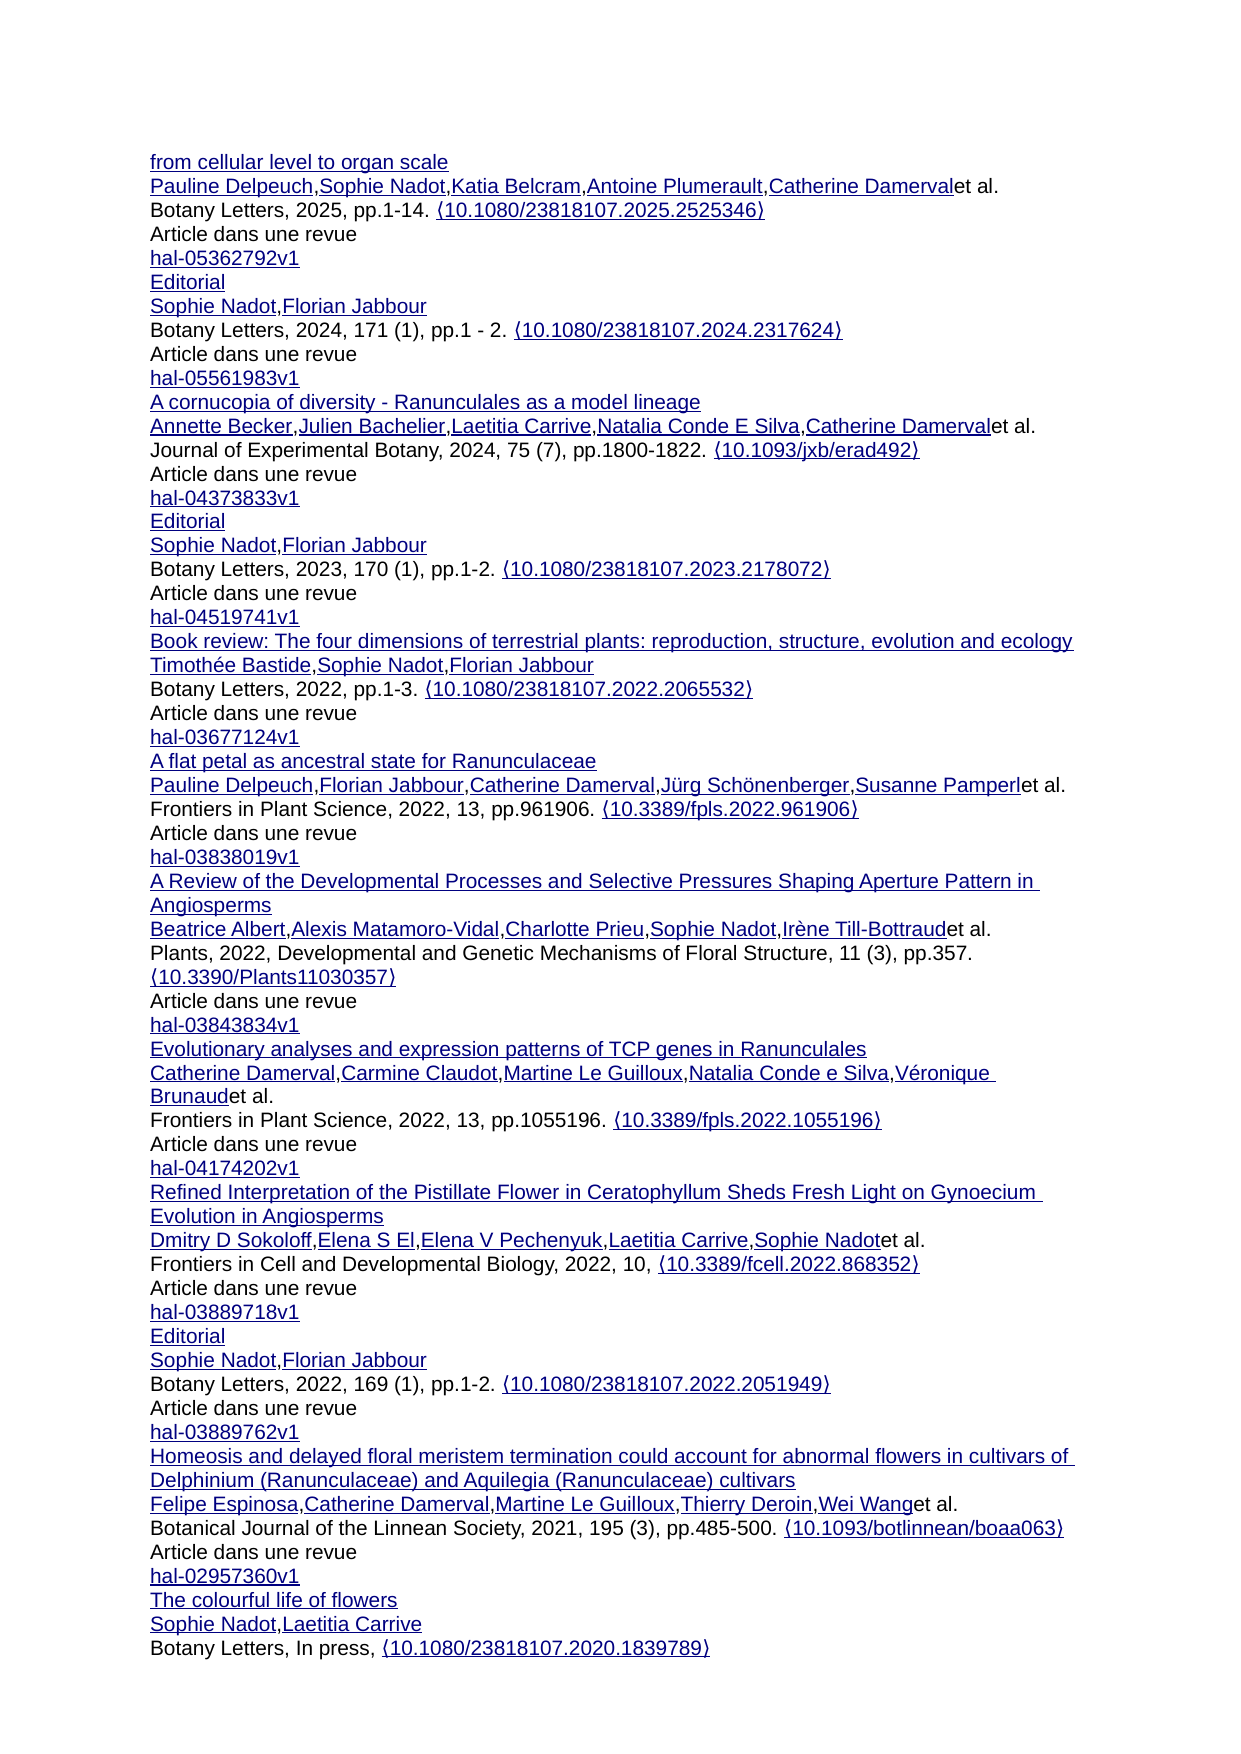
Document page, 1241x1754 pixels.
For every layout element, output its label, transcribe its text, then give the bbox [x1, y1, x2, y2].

table_cell Editorial Sophie Nadot,Florian Jabbour Botany Letters, 2023, 170 (1), pp.1-2. ⟨10.1080/23818107.2023.2178072⟩ Article dans une revue hal-04519741v1 [150, 509, 1090, 629]
table_cell Editorial Sophie Nadot,Florian Jabbour Botany Letters, 2024, 171 (1), pp.1 - 2. ⟨10.1080/23818107.2024.2317624⟩ Article dans une revue hal-05561983v1 [150, 270, 1090, 389]
table_cell Book review: The four dimensions of terrestrial plants: reproduction, structure, evolution and ecology Timothée Bastide,Sophie Nadot,Florian Jabbour Botany Letters, 2022, pp.1-3. ⟨10.1080/23818107.2022.2065532⟩ Article dans une revue hal-03677124v1 [150, 629, 1090, 749]
table_cell Evolutionary analyses and expression patterns of TCP genes in Ranunculales Catherine Damerval,Carmine Claudot,Martine Le Guilloux,Natalia Conde e Silva,Véronique Brunaudet al. Frontiers in Plant Science, 2022, 13, pp.1055196. ⟨10.3389/fpls.2022.1055196⟩ Article dans une revue hal-04174202v1 [150, 1036, 1090, 1180]
table_cell A flat petal as ancestral state for Ranunculaceae Pauline Delpeuch,Florian Jabbour,Catherine Damerval,Jürg Schönenberger,Susanne Pamperlet al. Frontiers in Plant Science, 2022, 13, pp.961906. ⟨10.3389/fpls.2022.961906⟩ Article dans une revue hal-03838019v1 [150, 749, 1090, 869]
table_cell A cornucopia of diversity - Ranunculales as a model lineage Annette Becker,Julien Bachelier,Laetitia Carrive,Natalia Conde E Silva,Catherine Damervalet al. Journal of Experimental Botany, 2024, 75 (7), pp.1800-1822. ⟨10.1093/jxb/erad492⟩ Article dans une revue hal-04373833v1 [150, 390, 1090, 509]
table_cell The colourful life of flowers Sophie Nadot,Laetitia Carrive Botany Letters, In press, ⟨10.1080/23818107.2020.1839789⟩ [150, 1588, 1090, 1659]
table_cell Refined Interpretation of the Pistillate Flower in Ceratophyllum Sheds Fresh Light on Gynoecium Evolution in Angiosperms Dmitry D Sokoloff,Elena S El,Elena V Pechenyuk,Laetitia Carrive,Sophie Nadotet al. Frontiers in Cell and Developmental Biology, 2022, 10, ⟨10.3389/fcell.2022.868352⟩ Article dans une revue hal-03889718v1 [150, 1180, 1090, 1324]
table_cell from cellular level to organ scale Pauline Delpeuch,Sophie Nadot,Katia Belcram,Antoine Plumerault,Catherine Damervalet al. Botany Letters, 2025, pp.1-14. ⟨10.1080/23818107.2025.2525346⟩ Article dans une revue hal-05362792v1 [150, 150, 1090, 270]
table_cell Homeosis and delayed floral meristem termination could account for abnormal flowers in cultivars of Delphinium (Ranunculaceae) and Aquilegia (Ranunculaceae) cultivars Felipe Espinosa,Catherine Damerval,Martine Le Guilloux,Thierry Deroin,Wei Wang​et al. Botanical Journal of the Linnean Society, 2021, 195 (3), pp.485-500. ⟨10.1093/botlinnean/boaa063⟩ Article dans une revue hal-02957360v1 [150, 1444, 1090, 1587]
table_cell A Review of the Developmental Processes and Selective Pressures Shaping Aperture Pattern in Angiosperms Beatrice Albert,Alexis Matamoro-Vidal,Charlotte Prieu,Sophie Nadot,Irène Till-Bottraudet al. Plants, 2022, Developmental and Genetic Mechanisms of Floral Structure, 11 (3), pp.357. ⟨10.3390/Plants11030357⟩ Article dans une revue hal-03843834v1 [150, 869, 1090, 1036]
table_cell Editorial Sophie Nadot,Florian Jabbour Botany Letters, 2022, 169 (1), pp.1-2. ⟨10.1080/23818107.2022.2051949⟩ Article dans une revue hal-03889762v1 [150, 1324, 1090, 1444]
